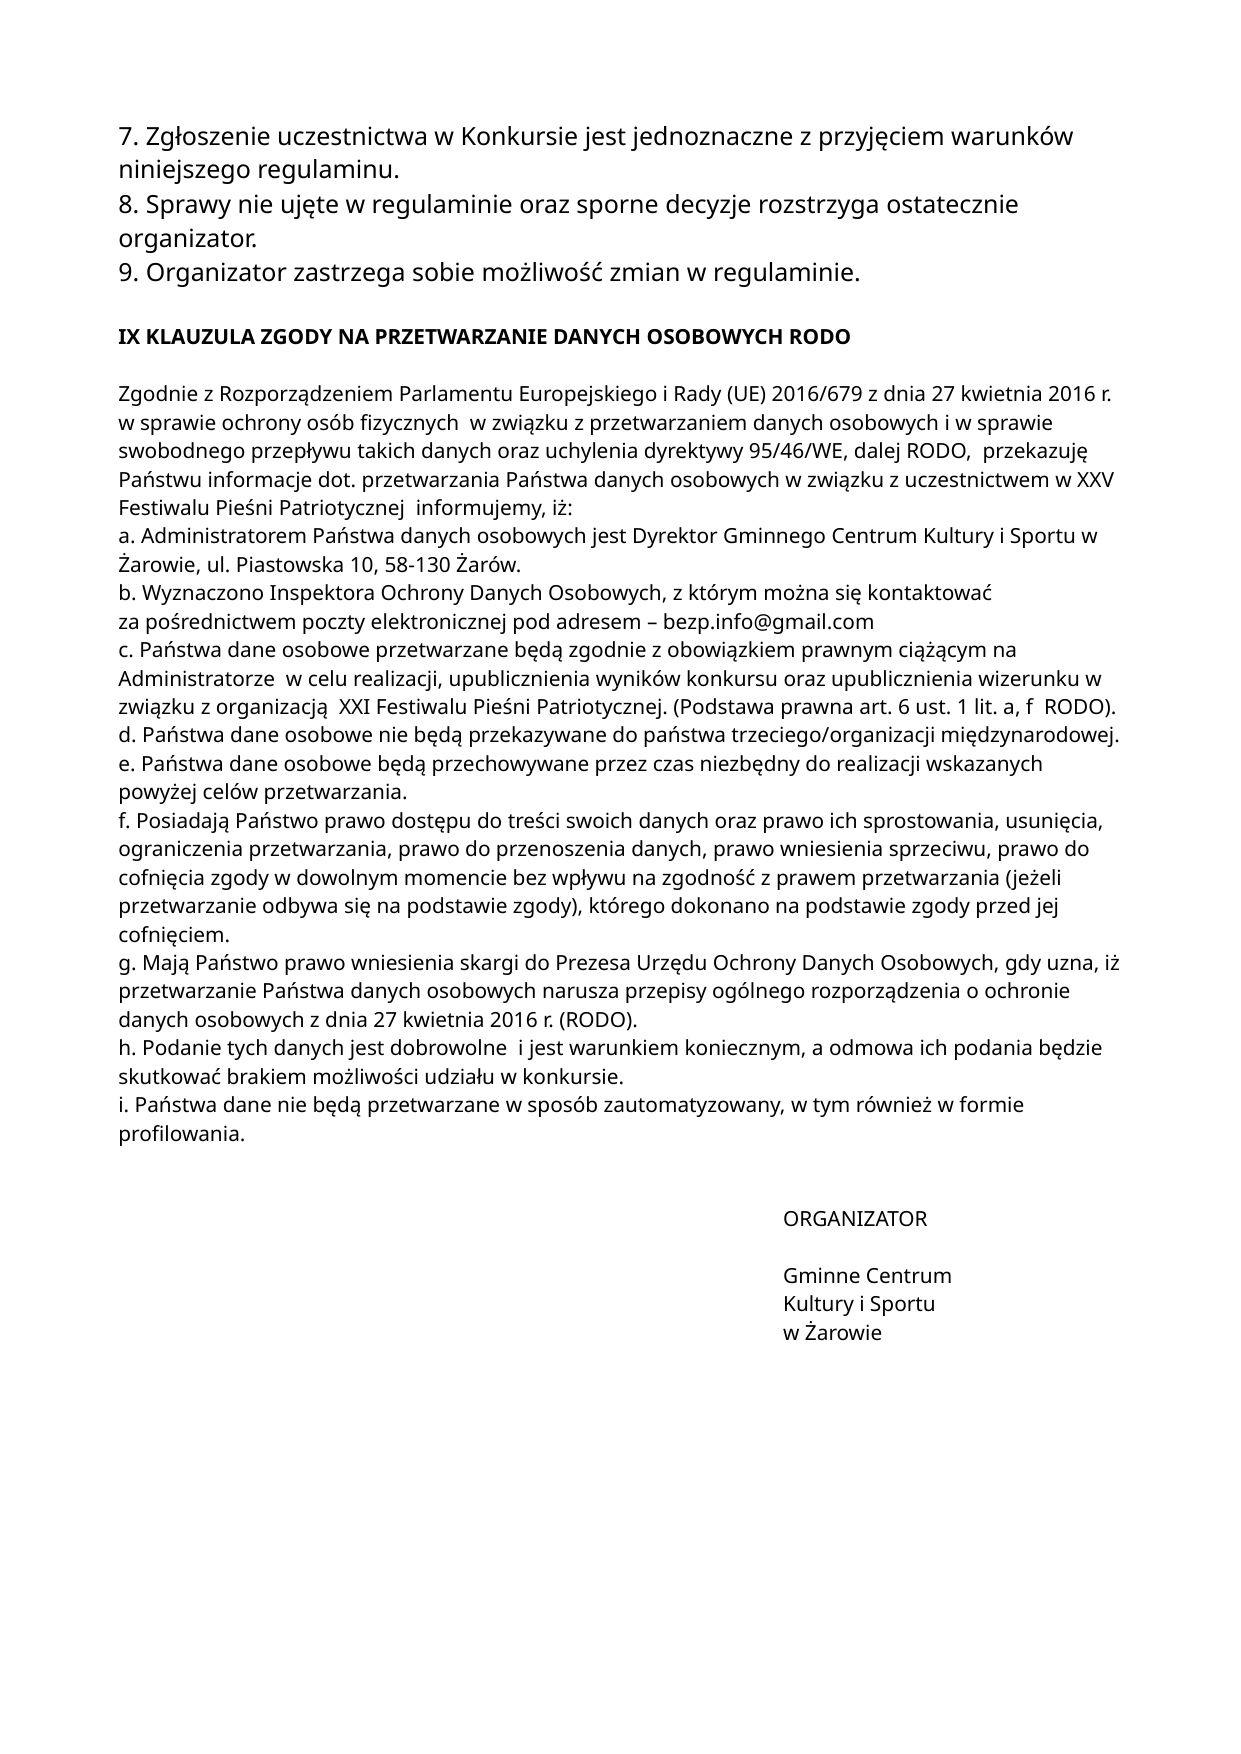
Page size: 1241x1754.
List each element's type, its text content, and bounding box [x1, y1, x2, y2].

text h. Podanie tych danych jest dobrowolne i jest warunkiem koniecznym, a odmowa ich podania będzie skutkować brakiem możliwości udziału w konkursie. [118, 1033, 1122, 1090]
text w Żarowie [118, 1318, 1122, 1346]
text Gminne Centrum [118, 1261, 1122, 1289]
text i. Państwa dane nie będą przetwarzane w sposób zautomatyzowany, w tym również w formie profilowania. [118, 1090, 1122, 1147]
text d. Państwa dane osobowe nie będą przekazywane do państwa trzeciego/organizacji międzynarodowej. [118, 721, 1122, 749]
text Zgodnie z Rozporządzeniem Parlamentu Europejskiego i Rady (UE) 2016/679 z dnia 27 kwietnia 2016 r. w sprawie ochrony osób fizycznych w związku z przetwarzaniem danych osobowych i w sprawie swobodnego przepływu takich danych oraz uchylenia dyrektywy 95/46/WE, dalej RODO, przekazuję Państwu informacje dot. przetwarzania Państwa danych osobowych w związku z uczestnictwem w XXV Festiwalu Pieśni Patriotycznej informujemy, iż: [118, 379, 1122, 522]
text e. Państwa dane osobowe będą przechowywane przez czas niezbędny do realizacji wskazanych powyżej celów przetwarzania. [118, 749, 1122, 806]
text 9. Organizator zastrzega sobie możliwość zmian w regulaminie. [118, 254, 1122, 288]
text za pośrednictwem poczty elektronicznej pod adresem – bezp.info@gmail.com [118, 607, 1122, 635]
text b. Wyznaczono Inspektora Ochrony Danych Osobowych, z którym można się kontaktować [118, 578, 1122, 607]
text 7. Zgłoszenie uczestnictwa w Konkursie jest jednoznaczne z przyjęciem warunków niniejszego regulaminu. [118, 118, 1122, 186]
text g. Mają Państwo prawo wniesienia skargi do Prezesa Urzędu Ochrony Danych Osobowych, gdy uzna, iż przetwarzanie Państwa danych osobowych narusza przepisy ogólnego rozporządzenia o ochronie danych osobowych z dnia 27 kwietnia 2016 r. (RODO). [118, 948, 1122, 1033]
text IX KLAUZULA ZGODY NA PRZETWARZANIE DANYCH OSOBOWYCH RODO [118, 322, 1122, 351]
text Kultury i Sportu [118, 1289, 1122, 1318]
text ORGANIZATOR [118, 1204, 1122, 1232]
text f. Posiadają Państwo prawo dostępu do treści swoich danych oraz prawo ich sprostowania, usunięcia, ograniczenia przetwarzania, prawo do przenoszenia danych, prawo wniesienia sprzeciwu, prawo do cofnięcia zgody w dowolnym momencie bez wpływu na zgodność z prawem przetwarzania (jeżeli przetwarzanie odbywa się na podstawie zgody), którego dokonano na podstawie zgody przed jej cofnięciem. [118, 806, 1122, 948]
text a. Administratorem Państwa danych osobowych jest Dyrektor Gminnego Centrum Kultury i Sportu w Żarowie, ul. Piastowska 10, 58-130 Żarów. [118, 522, 1122, 578]
text c. Państwa dane osobowe przetwarzane będą zgodnie z obowiązkiem prawnym ciążącym na Administratorze w celu realizacji, upublicznienia wyników konkursu oraz upublicznienia wizerunku w związku z organizacją XXI Festiwalu Pieśni Patriotycznej. (Podstawa prawna art. 6 ust. 1 lit. a, f RODO). [118, 635, 1122, 721]
text 8. Sprawy nie ujęte w regulaminie oraz sporne decyzje rozstrzyga ostatecznie organizator. [118, 186, 1122, 254]
